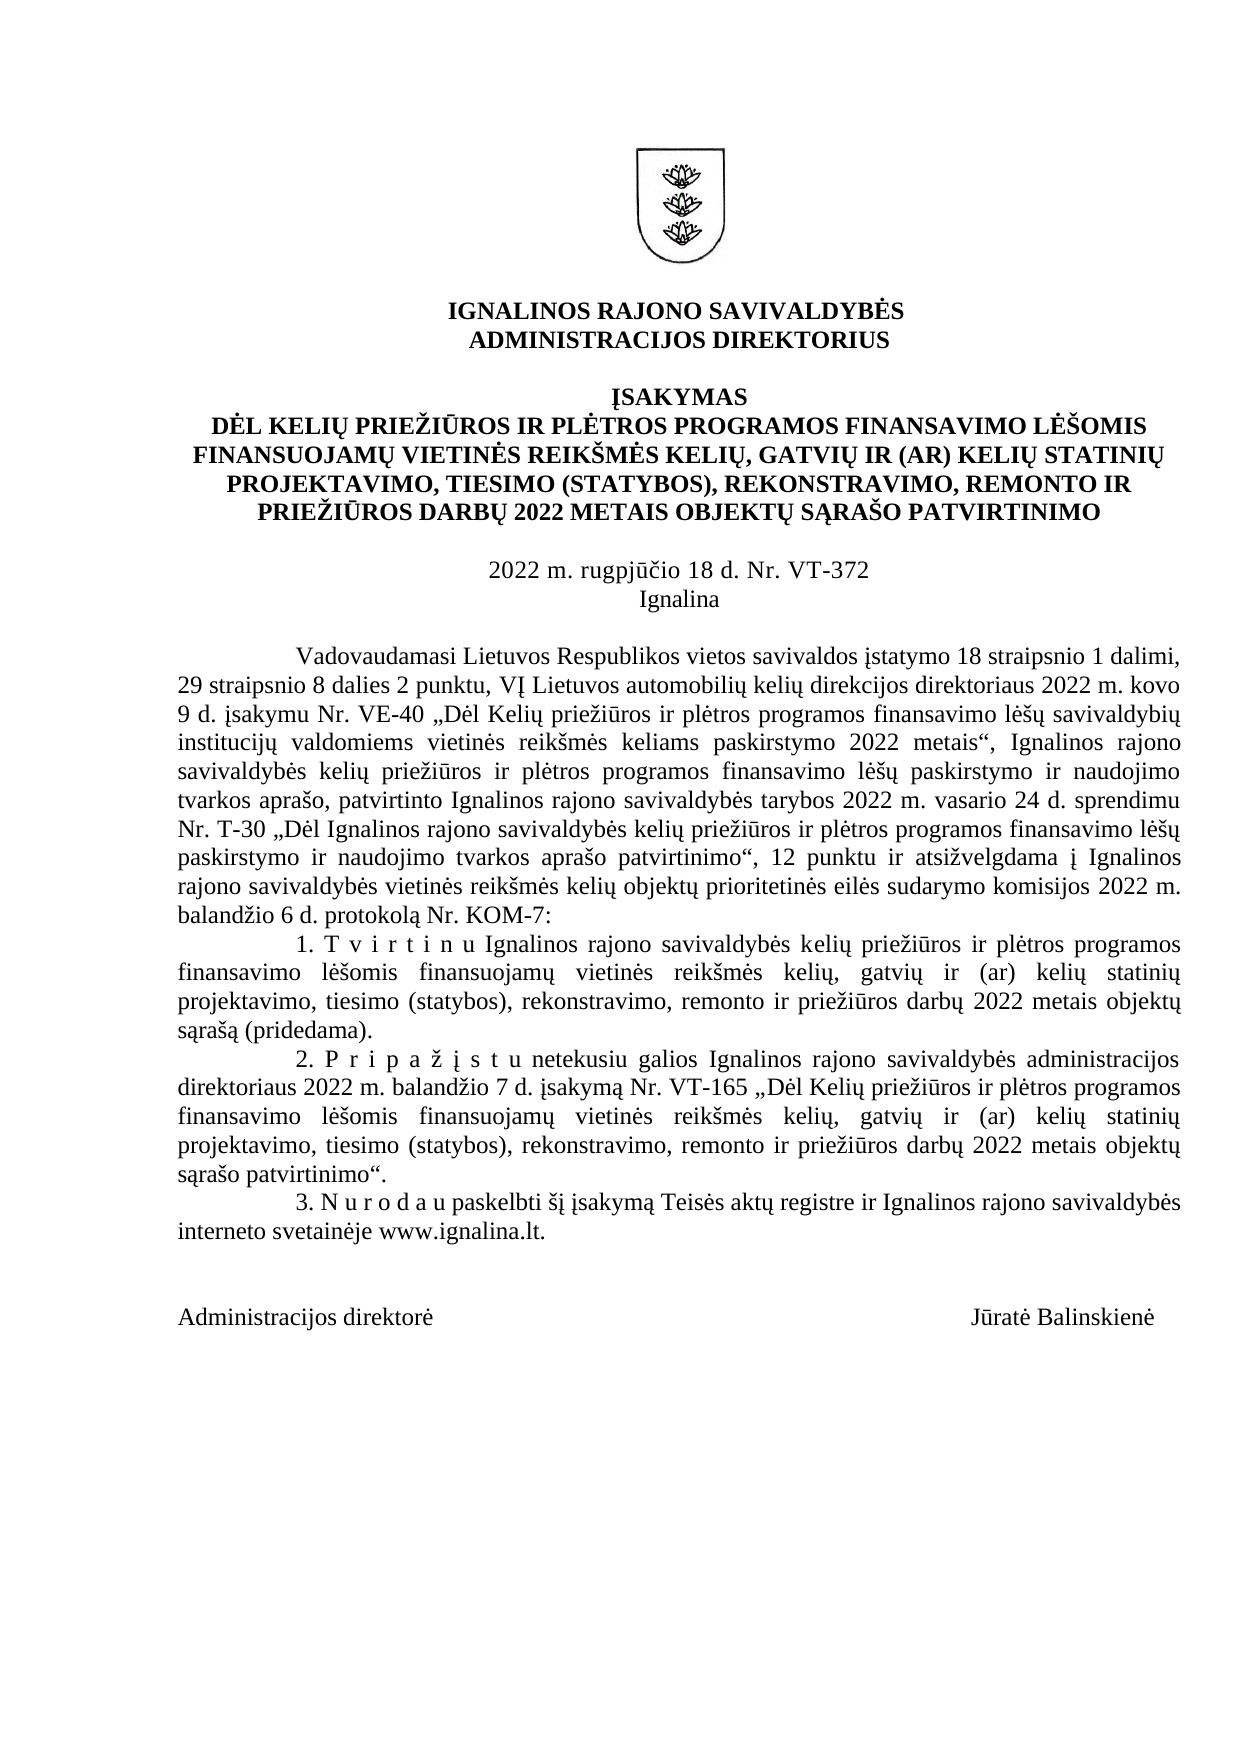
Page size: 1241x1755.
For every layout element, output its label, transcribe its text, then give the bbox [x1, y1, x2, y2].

text 3. N u r o d a u paskelbti šį įsakymą Teisės aktų registre ir Ignalinos rajono savivaldybės interneto svetainėje www.ignalina.lt. [177, 1187, 1181, 1245]
text Ignalina [177, 584, 1181, 612]
text ADMINISTRACIJOS DIREKTORIUS [177, 325, 1181, 354]
text ĮSAKYMAS [177, 382, 1181, 411]
text Vadovaudamasi Lietuvos Respublikos vietos savivaldos įstatymo 18 straipsnio 1 dalimi, 29 straipsnio 8 dalies 2 punktu, VĮ Lietuvos automobilių kelių direkcijos direktoriaus 2022 m. kovo 9 d. įsakymu Nr. VE-40 „Dėl Kelių priežiūros ir plėtros programos finansavimo lėšų savivaldybių institucijų valdomiems vietinės reikšmės keliams paskirstymo 2022 metais“, Ignalinos rajono savivaldybės kelių priežiūros ir plėtros programos finansavimo lėšų paskirstymo ir naudojimo tvarkos aprašo, patvirtinto Ignalinos rajono savivaldybės tarybos 2022 m. vasario 24 d. sprendimu Nr. T-30 „Dėl Ignalinos rajono savivaldybės kelių priežiūros ir plėtros programos finansavimo lėšų paskirstymo ir naudojimo tvarkos aprašo patvirtinimo“, 12 punktu ir atsižvelgdama į Ignalinos rajono savivaldybės vietinės reikšmės kelių objektų prioritetinės eilės sudarymo komisijos 2022 m. balandžio 6 d. protokolą Nr. KOM-7: [177, 641, 1181, 929]
text IGNALINOS RAJONO SAVIVALDYBĖS [177, 296, 1181, 325]
text 2. P r i p a ž į s t u netekusiu galios Ignalinos rajono savivaldybės administracijos direktoriaus 2022 m. balandžio 7 d. įsakymą Nr. VT-165 „Dėl Kelių priežiūros ir plėtros programos finansavimo lėšomis finansuojamų vietinės reikšmės kelių, gatvių ir (ar) kelių statinių projektavimo, tiesimo (statybos), rekonstravimo, remonto ir priežiūros darbų 2022 metais objektų sąrašo patvirtinimo“. [177, 1044, 1181, 1187]
text 1. T v i r t i n u Ignalinos rajono savivaldybės kelių priežiūros ir plėtros programos finansavimo lėšomis finansuojamų vietinės reikšmės kelių, gatvių ir (ar) kelių statinių projektavimo, tiesimo (statybos), rekonstravimo, remonto ir priežiūros darbų 2022 metais objektų sąrašą (pridedama). [177, 929, 1181, 1044]
text 2022 m. rugpjūčio 18 d. Nr. VT-372 [177, 555, 1181, 584]
text DĖL KELIŲ PRIEŽIŪROS IR PLĖTROS PROGRAMOS FINANSAVIMO LĖŠOMIS FINANSUOJAMŲ VIETINĖS REIKŠMĖS KELIŲ, GATVIŲ IR (AR) KELIŲ STATINIŲ PROJEKTAVIMO, TIESIMO (STATYBOS), REKONSTRAVIMO, REMONTO IR PRIEŽIŪROS DARBŲ 2022 METAIS OBJEKTŲ SĄRAŠO PATVIRTINIMO [177, 411, 1181, 526]
text Administracijos direktorė Jūratė Balinskienė [177, 1302, 1181, 1331]
